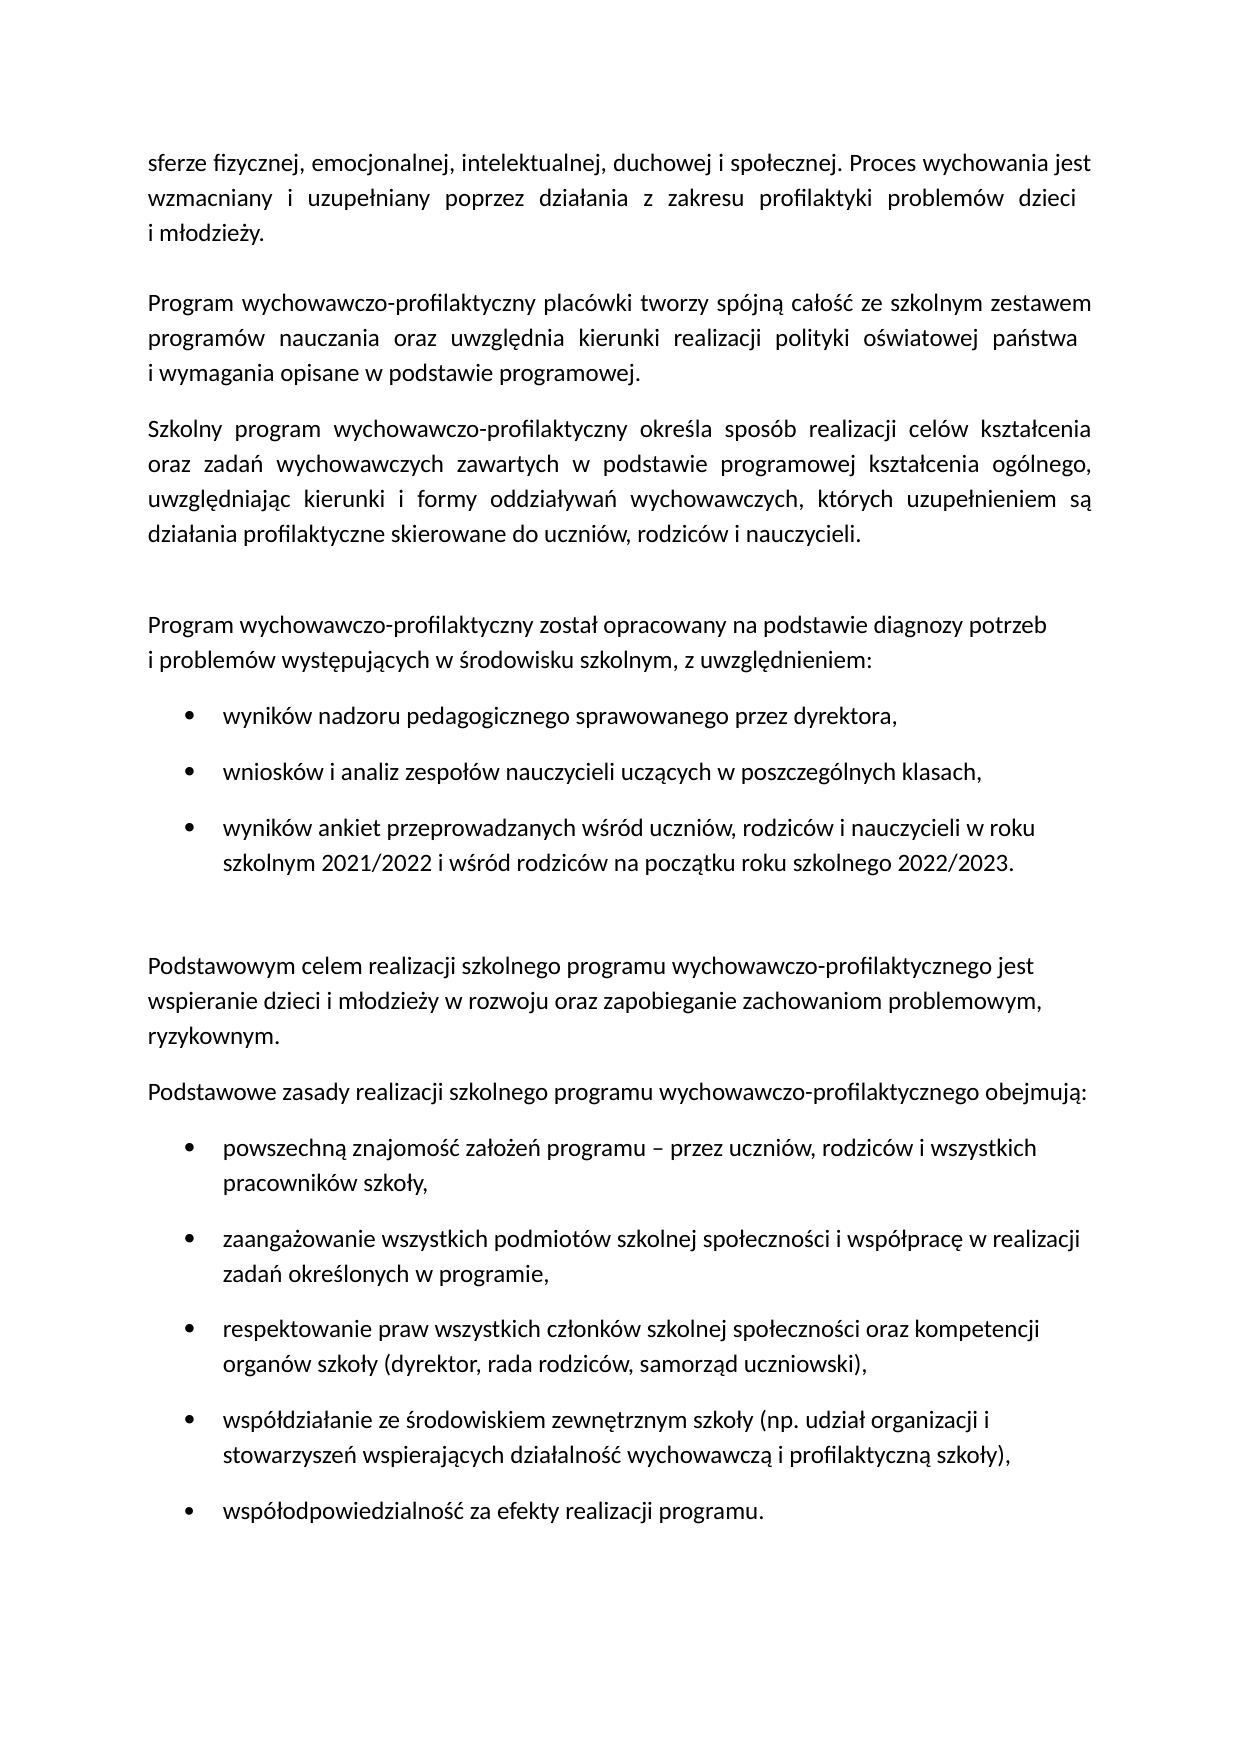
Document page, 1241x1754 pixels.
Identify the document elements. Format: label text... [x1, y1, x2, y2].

text Szkolny program wychowawczo-profilaktyczny określa sposób realizacji celów kształcenia oraz zadań wychowawczych zawartych w podstawie programowej kształcenia ogólnego, uwzględniając kierunki i formy oddziaływań wychowawczych, których uzupełnieniem są działania profilaktyczne skierowane do uczniów, rodziców i nauczycieli. [148, 413, 1093, 549]
list wniosków i analiz zespołów nauczycieli uczących w poszczególnych klasach, [185, 756, 1093, 786]
list respektowanie praw wszystkich członków szkolnej społeczności oraz kompetencji organów szkoły (dyrektor, rada rodziców, samorząd uczniowski), [185, 1314, 1093, 1379]
list zaangażowanie wszystkich podmiotów szkolnej społeczności i współpracę w realizacji zadań określonych w programie, [185, 1223, 1093, 1288]
list współodpowiedzialność za efekty realizacji programu. [185, 1495, 1093, 1558]
list wyników ankiet przeprowadzanych wśród uczniów, rodziców i nauczycieli w roku szkolnym 2021/2022 i wśród rodziców na początku roku szkolnego 2022/2023. [185, 812, 1093, 877]
text Podstawowe zasady realizacji szkolnego programu wychowawczo-profilaktycznego obejmują: [148, 1076, 1093, 1107]
text Program wychowawczo-profilaktyczny został opracowany na podstawie diagnozy potrzeb i problemów występujących w środowisku szkolnym, z uwzględnieniem: [148, 609, 1093, 675]
text Podstawowym celem realizacji szkolnego programu wychowawczo-profilaktycznego jest wspieranie dzieci i młodzieży w rozwoju oraz zapobieganie zachowaniom problemowym, ryzykownym. [148, 950, 1093, 1051]
list wyników nadzoru pedagogicznego sprawowanego przez dyrektora, [185, 700, 1093, 731]
list powszechną znajomość założeń programu – przez uczniów, rodziców i wszystkich pracowników szkoły, [185, 1132, 1093, 1197]
list współdziałanie ze środowiskiem zewnętrznym szkoły (np. udział organizacji i stowarzyszeń wspierających działalność wychowawczą i profilaktyczną szkoły), [185, 1404, 1093, 1470]
text Program wychowawczo-profilaktyczny placówki tworzy spójną całość ze szkolnym zestawem programów nauczania oraz uwzględnia kierunki realizacji polityki oświatowej państwa i wymagania opisane w podstawie programowej. [148, 288, 1093, 388]
text sferze fizycznej, emocjonalnej, intelektualnej, duchowej i społecznej. Proces wychowania jest wzmacniany i uzupełniany poprzez działania z zakresu profilaktyki problemów dzieci i młodzieży. [148, 148, 1093, 248]
